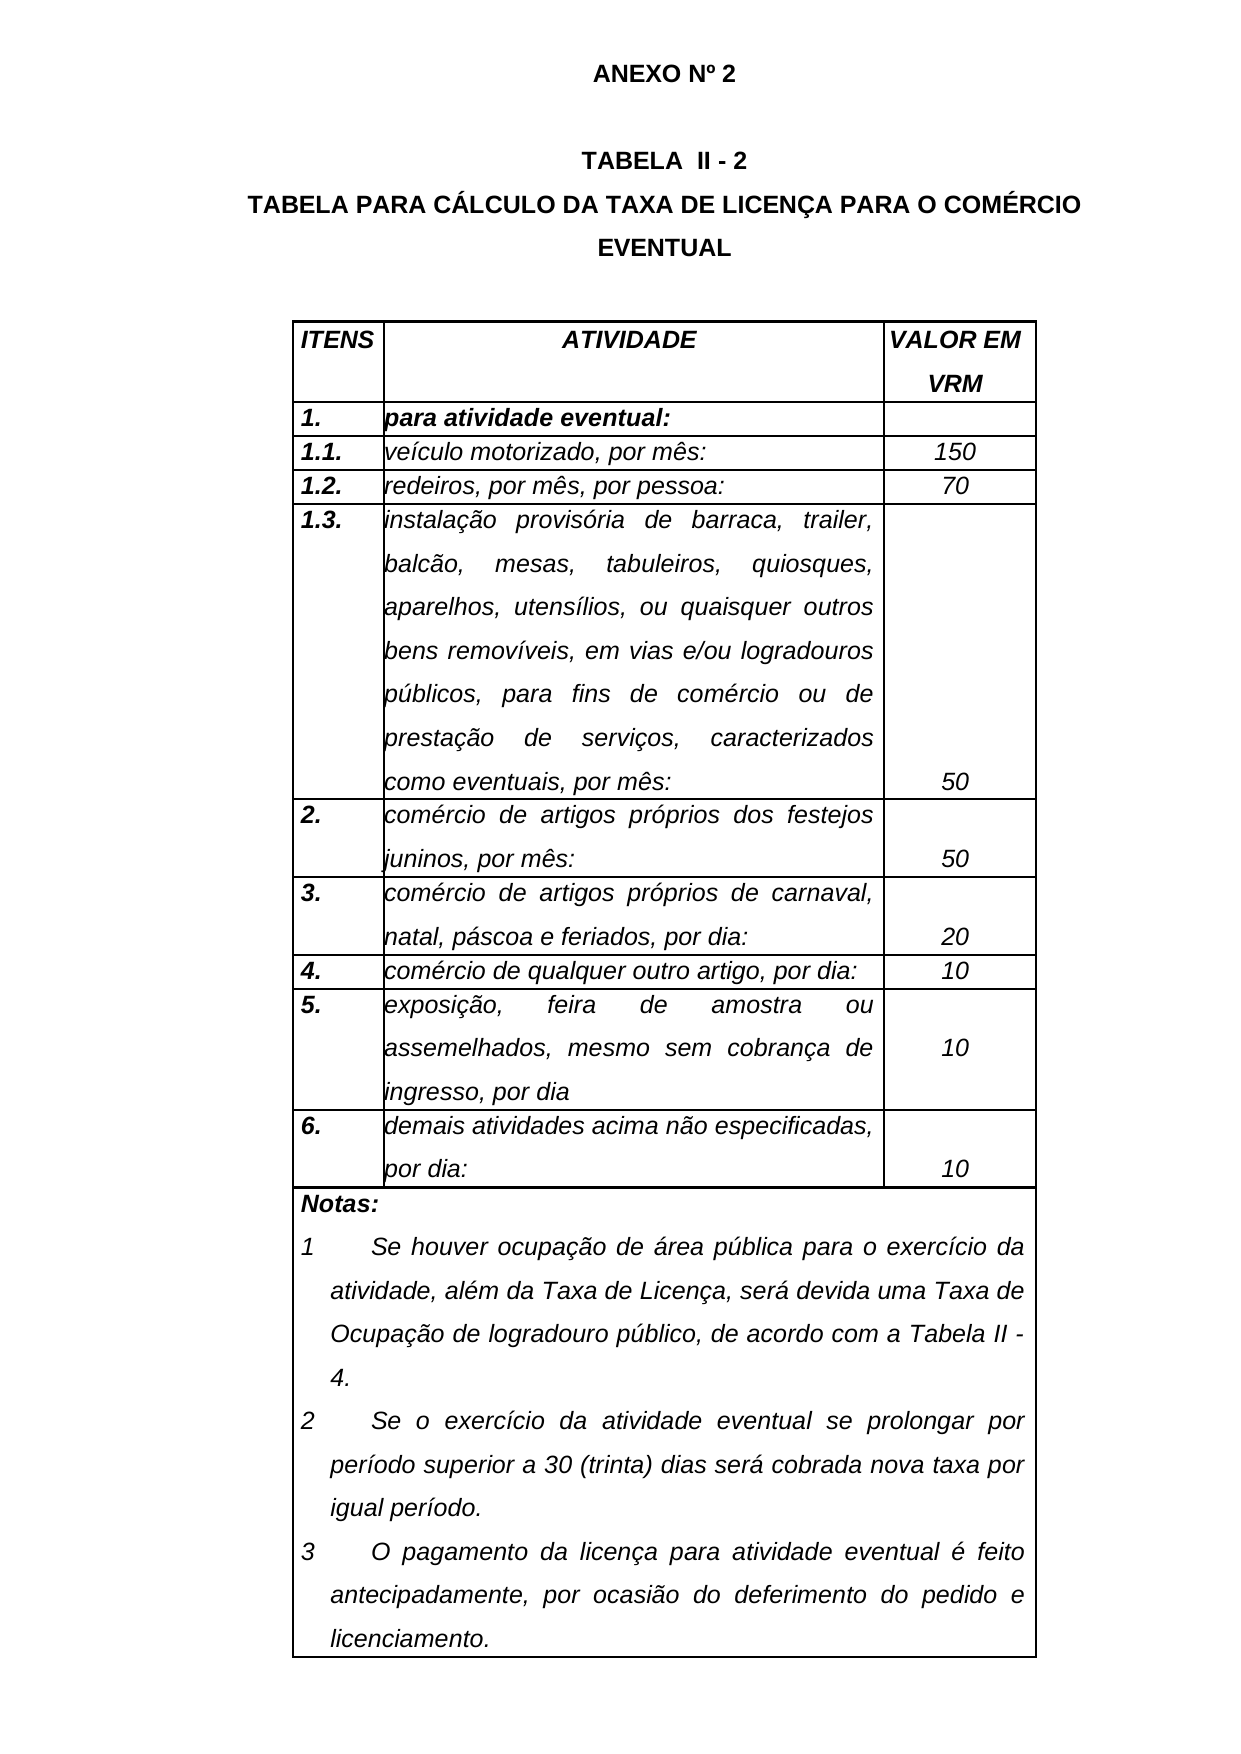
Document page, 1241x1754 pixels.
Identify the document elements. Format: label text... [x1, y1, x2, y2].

table_cell demais atividades acima não especificadas, por dia: [385, 1111, 883, 1186]
table_cell para atividade eventual: [385, 403, 883, 435]
table_cell 10 [885, 1111, 1035, 1186]
subtitle TABELA PARA CÁLCULO DA TAXA DE LICENÇA PARA O COMÉRCIO EVENTUAL [177, 190, 1152, 262]
table_cell 10 [885, 956, 1035, 988]
table_cell 150 [885, 437, 1035, 469]
table_cell 5. [294, 990, 383, 1109]
table_cell [885, 403, 1035, 435]
table_cell 1.1. [294, 437, 383, 469]
table_header ATIVIDADE [385, 323, 883, 401]
subtitle TABELA II - 2 [177, 146, 1152, 175]
table_cell 2. [294, 800, 383, 876]
table_cell 1. [294, 403, 383, 435]
subtitle ANEXO Nº 2 [177, 59, 1152, 88]
table_cell 4. [294, 956, 383, 988]
table_cell redeiros, por mês, por pessoa: [385, 471, 883, 503]
table_cell 10 [885, 990, 1035, 1109]
table_cell 6. [294, 1111, 383, 1186]
table_cell 70 [885, 471, 1035, 503]
table_cell 50 [885, 505, 1035, 798]
table_header VALOR EM VRM [885, 323, 1035, 401]
table_cell 1.2. [294, 471, 383, 503]
table_cell 3. [294, 878, 383, 953]
table_cell 50 [885, 800, 1035, 876]
table_cell 1.3. [294, 505, 383, 798]
table_cell instalação provisória de barraca, trailer, balcão, mesas, tabuleiros, quiosques, aparelhos, utensílios, ou quaisquer outros bens removíveis, em vias e/ou logradouros públicos, para fins de comércio ou de prestação de serviços, caracterizados como eventuais, por mês: [385, 505, 883, 798]
table_cell veículo motorizado, por mês: [385, 437, 883, 469]
table_cell Notas: 1 Se houver ocupação de área pública para o exercício da atividade, além da Taxa de Licença, será devida uma Taxa de Ocupação de logradouro público, de acordo com a Tabela II - 4. 2 Se o exercício da atividade eventual se prolongar por período superior a 30 (trinta) dias será cobrada nova taxa por igual período. 3 O pagamento da licença para atividade eventual é feito antecipadamente, por ocasião do deferimento do pedido e licenciamento. [294, 1189, 1035, 1656]
table_cell exposição, feira de amostra ou assemelhados, mesmo sem cobrança de ingresso, por dia [385, 990, 883, 1109]
table_cell comércio de qualquer outro artigo, por dia: [385, 956, 883, 988]
table_cell 20 [885, 878, 1035, 953]
table_cell comércio de artigos próprios dos festejos juninos, por mês: [385, 800, 883, 876]
table_cell comércio de artigos próprios de carnaval, natal, páscoa e feriados, por dia: [385, 878, 883, 953]
table_header ITENS [294, 323, 383, 401]
